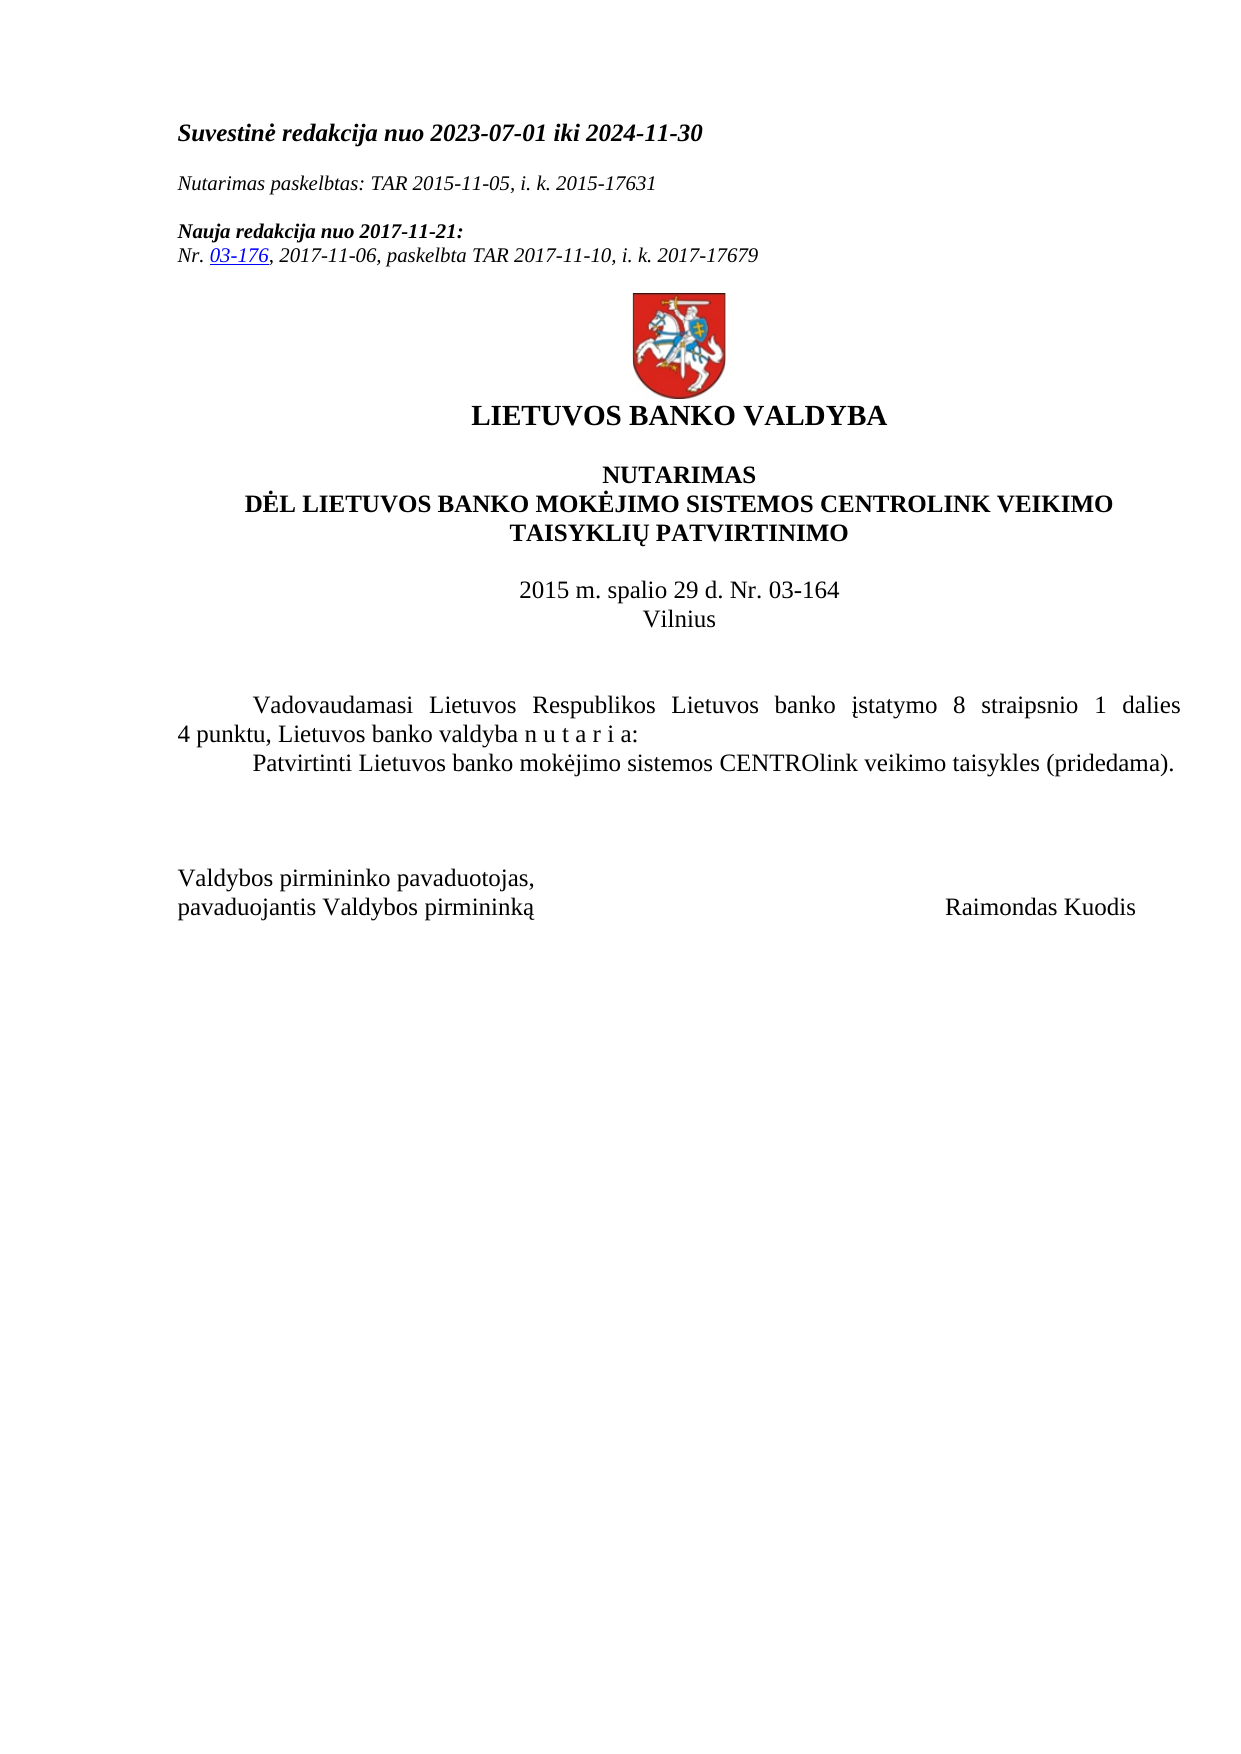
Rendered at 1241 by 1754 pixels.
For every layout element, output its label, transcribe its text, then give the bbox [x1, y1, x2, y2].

text Nutarimas paskelbtas: TAR 2015-11-05, i. k. 2015-17631 [177, 171, 1181, 195]
text Valdybos pirmininko pavaduotojas, [177, 863, 1181, 892]
text DĖL LIETUVOS BANKO MOKĖJIMO SISTEMOS CENTROLINK VEIKIMO TAISYKLIŲ PATVIRTINIMO [177, 489, 1181, 547]
text 2015 m. spalio 29 d. Nr. 03-164 [177, 576, 1181, 604]
text Nr. 03-176, 2017-11-06, paskelbta TAR 2017-11-10, i. k. 2017-17679 [177, 243, 1181, 267]
text Vadovaudamasi Lietuvos Respublikos Lietuvos banko įstatymo 8 straipsnio 1 dalies 4 punktu, Lietuvos banko valdyba n u t a r i a: [177, 691, 1181, 748]
text LIETUVOS BANKO VALDYBA [177, 398, 1181, 432]
text NUTARIMAS [177, 461, 1181, 489]
text Patvirtinti Lietuvos banko mokėjimo sistemos CENTROlink veikimo taisykles (pridedama). [177, 748, 1181, 777]
text Vilnius [177, 604, 1181, 633]
text Suvestinė redakcija nuo 2023-07-01 iki 2024-11-30 [177, 118, 1181, 147]
text Nauja redakcija nuo 2017-11-21: [177, 219, 1181, 243]
subtitle pavaduojantis Valdybos pirmininką Raimondas Kuodis [177, 892, 1181, 921]
